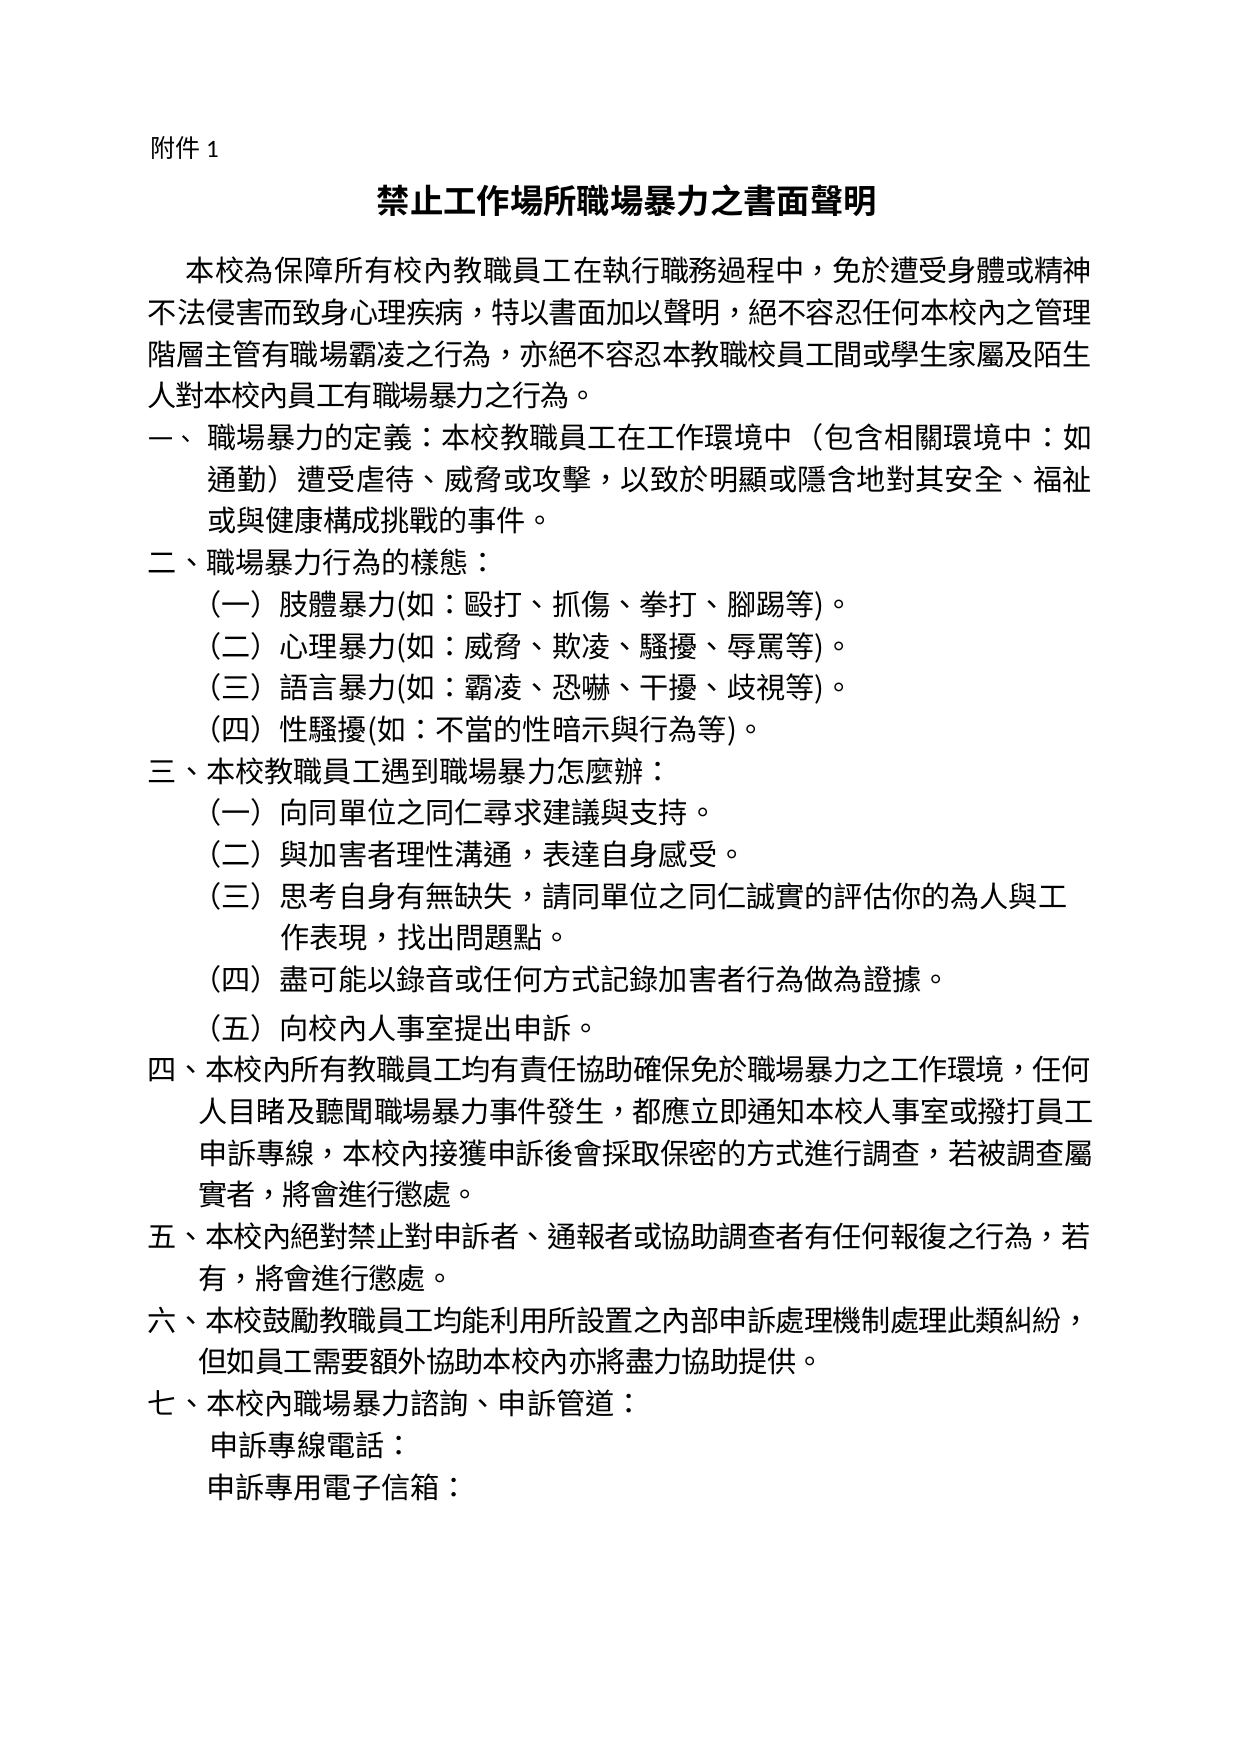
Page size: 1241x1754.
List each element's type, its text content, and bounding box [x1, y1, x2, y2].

text 五、本校內絕對禁止對申訴者、通報者或協助調查者有任何報復之行為，若有，將會進行懲處。 [148, 1214, 1093, 1298]
text （三）思考自身有無缺失，請同單位之同仁誠實的評估你的為人與工作表現，找出問題點。 [192, 874, 1092, 957]
text 二、職場暴力行為的樣態： [148, 540, 1117, 582]
text （一）肢體暴力(如：毆打、抓傷、拳打、腳踢等)。 [192, 582, 1117, 624]
text 附件 1 [150, 129, 1117, 165]
text 六、本校鼓勵教職員工均能利用所設置之內部申訴處理機制處理此類糾紛，但如員工需要額外協助本校內亦將盡力協助提供。 [148, 1298, 1093, 1381]
text （二）與加害者理性溝通，表達自身感受。 [192, 832, 1117, 874]
list 職場暴力的定義：本校教職員工在工作環境中（包含相關環境中：如通勤）遭受虐待、威脅或攻擊，以致於明顯或隱含地對其安全、福祉或與健康構成挑戰的事件。 [148, 415, 1093, 540]
text 七、本校內職場暴力諮詢、申訴管道： [148, 1381, 1109, 1423]
text 申訴專用電子信箱： [148, 1465, 573, 1506]
text 三、本校教職員工遇到職場暴力怎麼辦： [148, 749, 1117, 791]
text 申訴專線電話： [198, 1423, 1109, 1464]
text （四）盡可能以錄音或任何方式記錄加害者行為做為證據。 [192, 957, 1117, 999]
text （四）性騷擾(如：不當的性暗示與行為等)。 [148, 707, 1109, 749]
text 四、本校內所有教職員工均有責任協助確保免於職場暴力之工作環境，任何人目睹及聽聞職場暴力事件發生，都應立即通知本校人事室或撥打員工申訴專線，本校內接獲申訴後會採取保密的方式進行調查，若被調查屬實者，將會進行懲處。 [148, 1047, 1093, 1214]
text （二）心理暴力(如：威脅、欺凌、騷擾、辱罵等)。 [192, 624, 1117, 665]
text （一）向同單位之同仁尋求建議與支持。 [192, 791, 1117, 832]
subtitle 禁止工作場所職場暴力之書面聲明 [135, 174, 1117, 223]
text （三）語言暴力(如：霸凌、恐嚇、干擾、歧視等)。 [192, 665, 1117, 707]
text （五）向校內人事室提出申訴。 [192, 1006, 1117, 1047]
text 本校為保障所有校內教職員工在執行職務過程中，免於遭受身體或精神不法侵害而致身心理疾病，特以書面加以聲明，絕不容忍任何本校內之管理階層主管有職場霸凌之行為，亦絕不容忍本教職校員工間或學生家屬及陌生人對本校內員工有職場暴力之行為。 [148, 248, 1093, 415]
